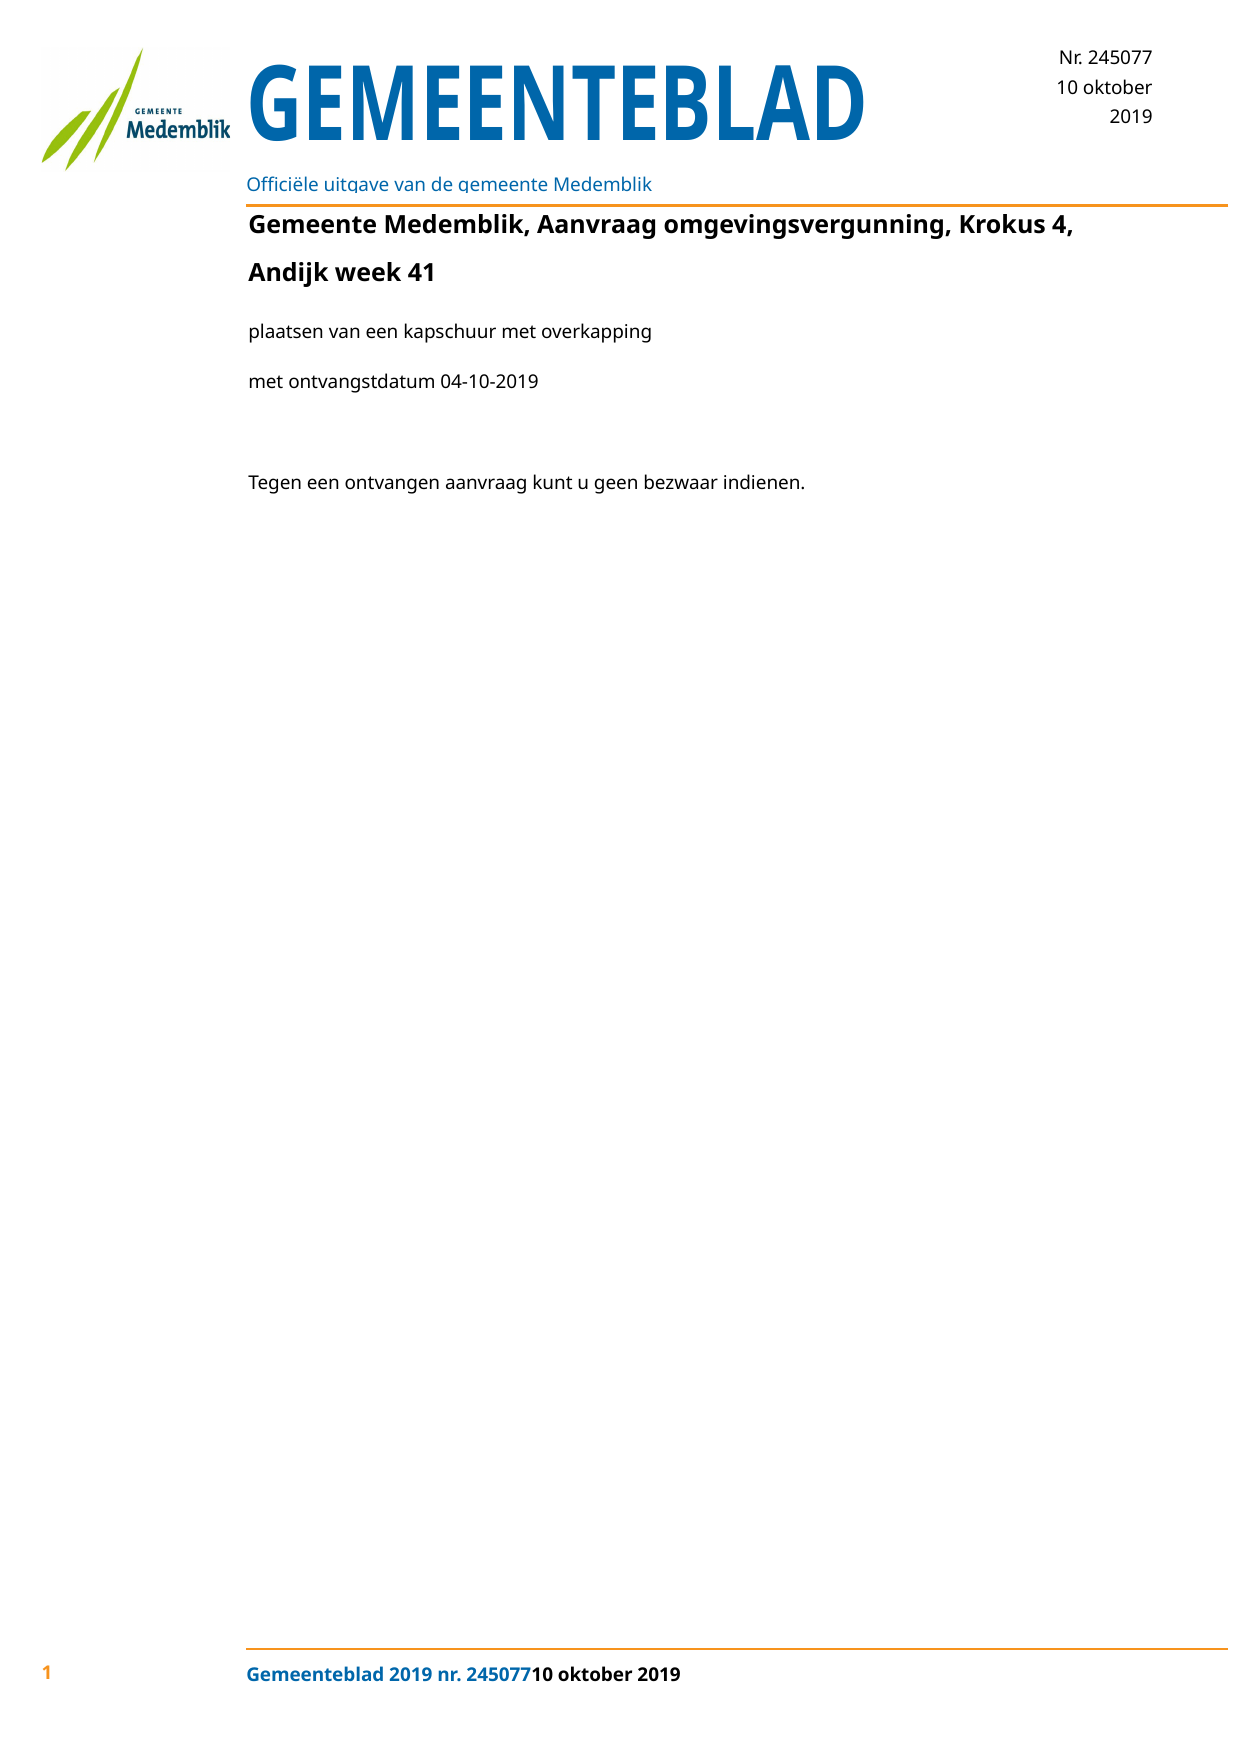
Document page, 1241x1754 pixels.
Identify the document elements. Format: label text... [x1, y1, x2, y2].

text met ontvangstdatum 04-10-2019 [248, 368, 1152, 394]
text Tegen een ontvangen aanvraag kunt u geen bezwaar indienen. [248, 469, 1152, 495]
text Gemeente Medemblik, Aanvraag omgevingsvergunning, Krokus 4, Andijk week 41 [248, 207, 1152, 288]
text plaatsen van een kapschuur met overkapping [248, 318, 1152, 344]
picture [41, 47, 231, 172]
